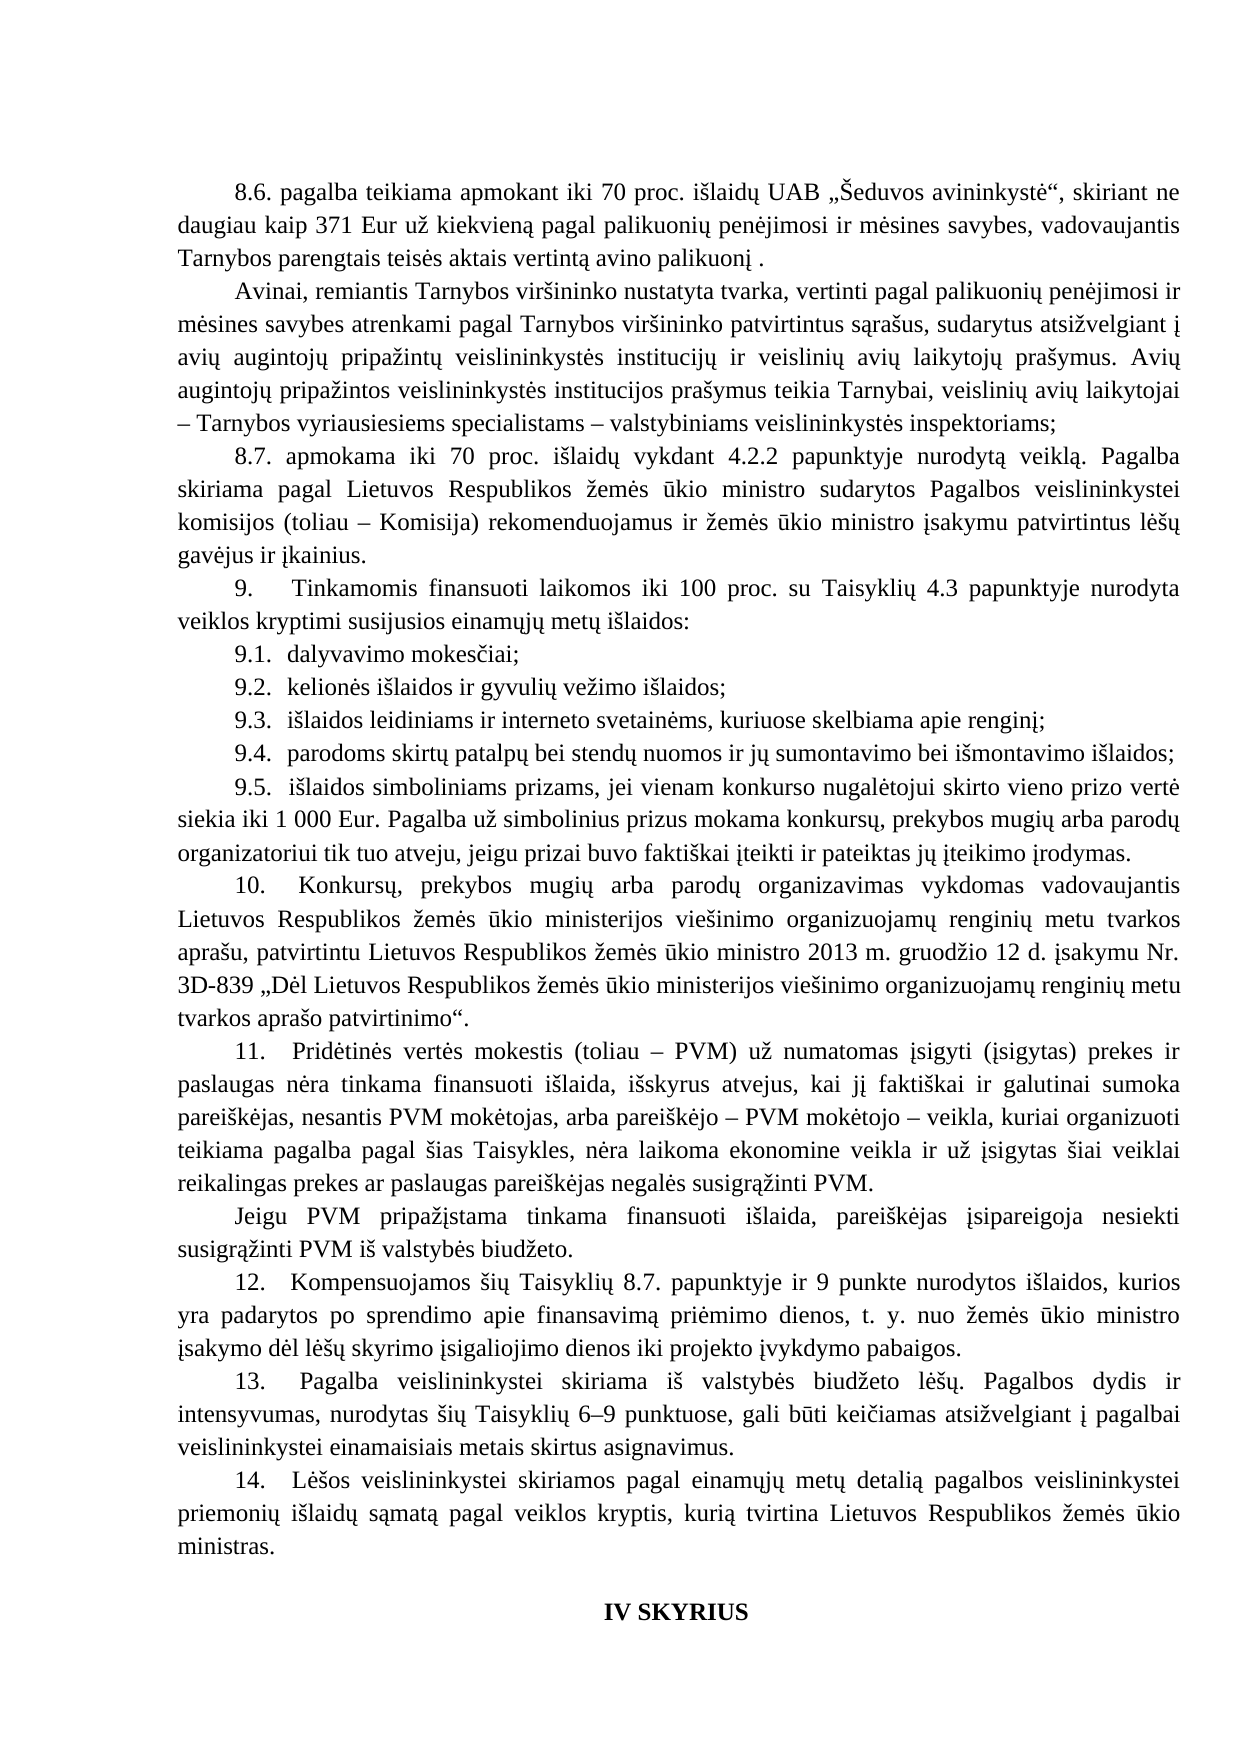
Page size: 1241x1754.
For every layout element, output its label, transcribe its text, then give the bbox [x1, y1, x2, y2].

text 9.2. kelionės išlaidos ir gyvulių vežimo išlaidos; [177, 672, 1181, 701]
text 12. Kompensuojamos šių Taisyklių 8.7. papunktyje ir 9 punkte nurodytos išlaidos, kurios yra padarytos po sprendimo apie finansavimą priėmimo dienos, t. y. nuo žemės ūkio ministro įsakymo dėl lėšų skyrimo įsigaliojimo dienos iki projekto įvykdymo pabaigos. [177, 1267, 1181, 1362]
text 8.6. pagalba teikiama apmokant iki 70 proc. išlaidų UAB „Šeduvos avininkystė“, skiriant ne daugiau kaip 371 Eur už kiekvieną pagal palikuonių penėjimosi ir mėsines savybes, vadovaujantis Tarnybos parengtais teisės aktais vertintą avino palikuonį . [177, 177, 1181, 272]
text Avinai, remiantis Tarnybos viršininko nustatyta tvarka, vertinti pagal palikuonių penėjimosi ir mėsines savybes atrenkami pagal Tarnybos viršininko patvirtintus sąrašus, sudarytus atsižvelgiant į avių augintojų pripažintų veislininkystės institucijų ir veislinių avių laikytojų prašymus. Avių augintojų pripažintos veislininkystės institucijos prašymus teikia Tarnybai, veislinių avių laikytojai – Tarnybos vyriausiesiems specialistams – valstybiniams veislininkystės inspektoriams; [177, 276, 1181, 437]
text 10. Konkursų, prekybos mugių arba parodų organizavimas vykdomas vadovaujantis Lietuvos Respublikos žemės ūkio ministerijos viešinimo organizuojamų renginių metu tvarkos aprašu, patvirtintu Lietuvos Respublikos žemės ūkio ministro 2013 m. gruodžio 12 d. įsakymu Nr. 3D-839 „Dėl Lietuvos Respublikos žemės ūkio ministerijos viešinimo organizuojamų renginių metu tvarkos aprašo patvirtinimo“. [177, 871, 1181, 1031]
text Jeigu PVM pripažįstama tinkama finansuoti išlaida, pareiškėjas įsipareigoja nesiekti susigrąžinti PVM iš valstybės biudžeto. [177, 1201, 1181, 1263]
text 9.5. išlaidos simboliniams prizams, jei vienam konkurso nugalėtojui skirto vieno prizo vertė siekia iki 1 000 Eur. Pagalba už simbolinius prizus mokama konkursų, prekybos mugių arba parodų organizatoriui tik tuo atveju, jeigu prizai buvo faktiškai įteikti ir pateiktas jų įteikimo įrodymas. [177, 772, 1181, 866]
text IV SKYRIUS [177, 1597, 1181, 1626]
text 9.3. išlaidos leidiniams ir interneto svetainėms, kuriuose skelbiama apie renginį; [177, 706, 1181, 734]
text 9.1. dalyvavimo mokesčiai; [177, 639, 1181, 668]
text 8.7. apmokama iki 70 proc. išlaidų vykdant 4.2.2 papunktyje nurodytą veiklą. Pagalba skiriama pagal Lietuvos Respublikos žemės ūkio ministro sudarytos Pagalbos veislininkystei komisijos (toliau – Komisija) rekomenduojamus ir žemės ūkio ministro įsakymu patvirtintus lėšų gavėjus ir įkainius. [177, 441, 1181, 569]
text 13. Pagalba veislininkystei skiriama iš valstybės biudžeto lėšų. Pagalbos dydis ir intensyvumas, nurodytas šių Taisyklių 6–9 punktuose, gali būti keičiamas atsižvelgiant į pagalbai veislininkystei einamaisiais metais skirtus asignavimus. [177, 1366, 1181, 1461]
text 14. Lėšos veislininkystei skiriamos pagal einamųjų metų detalią pagalbos veislininkystei priemonių išlaidų sąmatą pagal veiklos kryptis, kurią tvirtina Lietuvos Respublikos žemės ūkio ministras. [177, 1465, 1181, 1560]
text 9.4. parodoms skirtų patalpų bei stendų nuomos ir jų sumontavimo bei išmontavimo išlaidos; [177, 738, 1181, 767]
text 11. Pridėtinės vertės mokestis (toliau – PVM) už numatomas įsigyti (įsigytas) prekes ir paslaugas nėra tinkama finansuoti išlaida, išskyrus atvejus, kai jį faktiškai ir galutinai sumoka pareiškėjas, nesantis PVM mokėtojas, arba pareiškėjo – PVM mokėtojo – veikla, kuriai organizuoti teikiama pagalba pagal šias Taisykles, nėra laikoma ekonomine veikla ir už įsigytas šiai veiklai reikalingas prekes ar paslaugas pareiškėjas negalės susigrąžinti PVM. [177, 1036, 1181, 1197]
text 9. Tinkamomis finansuoti laikomos iki 100 proc. su Taisyklių 4.3 papunktyje nurodyta veiklos kryptimi susijusios einamųjų metų išlaidos: [177, 573, 1181, 635]
